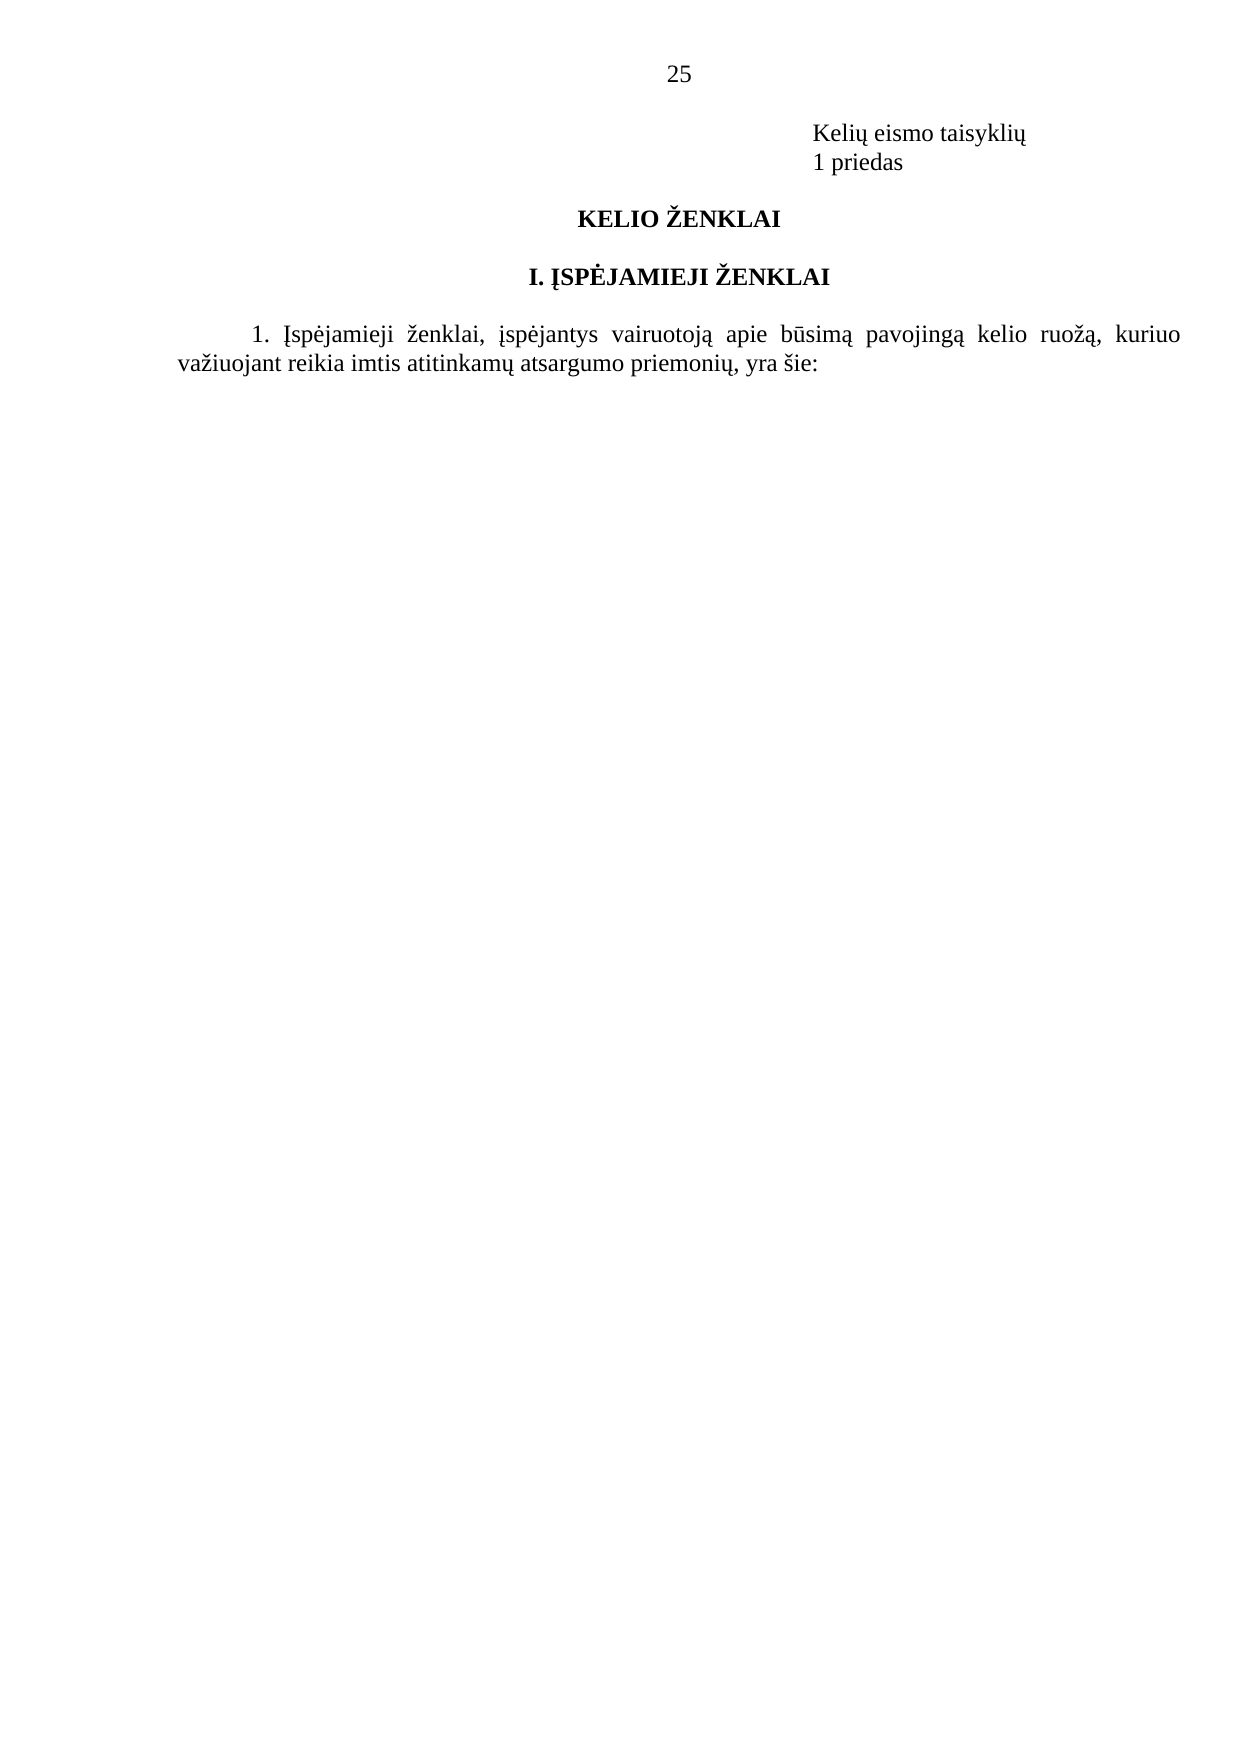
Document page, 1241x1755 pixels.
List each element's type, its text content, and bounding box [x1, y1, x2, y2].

text 1. Įspėjamieji ženklai, įspėjantys vairuotoją apie būsimą pavojingą kelio ruožą, kuriuo važiuojant reikia imtis atitinkamų atsargumo priemonių, yra šie: [177, 319, 1181, 377]
text Kelių eismo taisyklių [738, 118, 1181, 147]
text I. Įspėjamieji ženklai [177, 262, 1181, 291]
text Kelio ženklai [177, 204, 1181, 233]
text 1 priedas [738, 147, 1181, 176]
